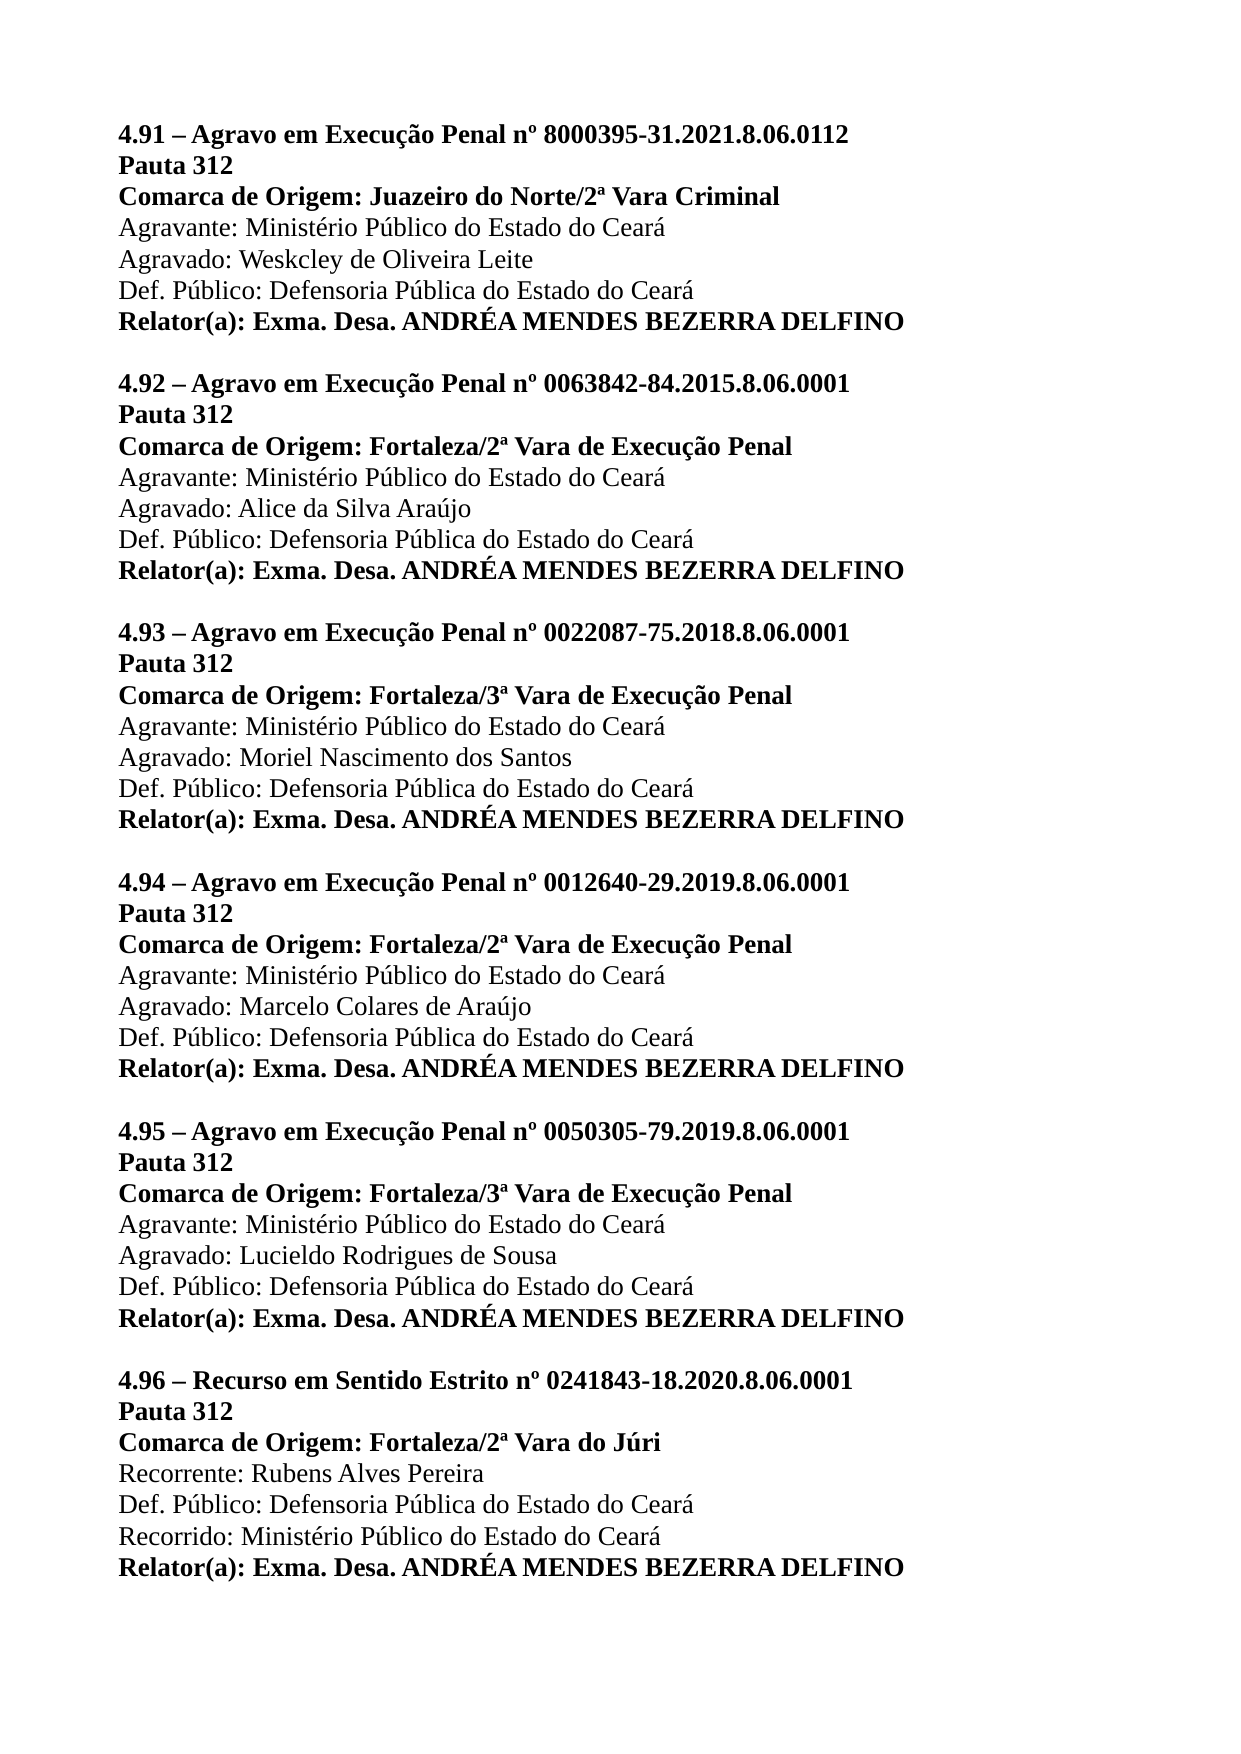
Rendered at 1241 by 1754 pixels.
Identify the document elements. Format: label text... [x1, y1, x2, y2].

text Def. Público: Defensoria Pública do Estado do Ceará [118, 274, 1122, 305]
text Relator(a): Exma. Desa. ANDRÉA MENDES BEZERRA DELFINO [118, 554, 1122, 585]
text Agravante: Ministério Público do Estado do Ceará [118, 1208, 1122, 1239]
text Relator(a): Exma. Desa. ANDRÉA MENDES BEZERRA DELFINO [118, 1302, 1122, 1333]
text Relator(a): Exma. Desa. ANDRÉA MENDES BEZERRA DELFINO [118, 305, 1122, 336]
text 4.95 – Agravo em Execução Penal nº 0050305-79.2019.8.06.0001 [118, 1115, 1122, 1146]
text Agravante: Ministério Público do Estado do Ceará [118, 461, 1122, 492]
text Pauta 312 [118, 1395, 1122, 1426]
text Recorrido: Ministério Público do Estado do Ceará [118, 1520, 1122, 1551]
text Pauta 312 [118, 1146, 1122, 1177]
text Agravado: Alice da Silva Araújo [118, 492, 1122, 523]
text Pauta 312 [118, 648, 1122, 679]
text Relator(a): Exma. Desa. ANDRÉA MENDES BEZERRA DELFINO [118, 1551, 1122, 1582]
text Pauta 312 [118, 149, 1122, 180]
text Agravante: Ministério Público do Estado do Ceará [118, 212, 1122, 243]
text Recorrente: Rubens Alves Pereira [118, 1457, 1122, 1488]
text Agravado: Weskcley de Oliveira Leite [118, 243, 1122, 274]
text Comarca de Origem: Fortaleza/2ª Vara de Execução Penal [118, 928, 1122, 959]
text Agravante: Ministério Público do Estado do Ceará [118, 959, 1122, 990]
text Comarca de Origem: Fortaleza/3ª Vara de Execução Penal [118, 1177, 1122, 1208]
text Comarca de Origem: Fortaleza/3ª Vara de Execução Penal [118, 679, 1122, 710]
text 4.93 – Agravo em Execução Penal nº 0022087-75.2018.8.06.0001 [118, 616, 1122, 648]
text Pauta 312 [118, 897, 1122, 928]
text Comarca de Origem: Fortaleza/2ª Vara de Execução Penal [118, 429, 1122, 461]
text 4.92 – Agravo em Execução Penal nº 0063842-84.2015.8.06.0001 [118, 367, 1122, 398]
text 4.91 – Agravo em Execução Penal nº 8000395-31.2021.8.06.0112 [118, 118, 1122, 149]
text Def. Público: Defensoria Pública do Estado do Ceará [118, 1271, 1122, 1302]
text Agravante: Ministério Público do Estado do Ceará [118, 710, 1122, 741]
text Agravado: Marcelo Colares de Araújo [118, 990, 1122, 1021]
text Relator(a): Exma. Desa. ANDRÉA MENDES BEZERRA DELFINO [118, 803, 1122, 834]
text Comarca de Origem: Fortaleza/2ª Vara do Júri [118, 1426, 1122, 1457]
text Pauta 312 [118, 398, 1122, 429]
text Relator(a): Exma. Desa. ANDRÉA MENDES BEZERRA DELFINO [118, 1052, 1122, 1084]
text Def. Público: Defensoria Pública do Estado do Ceará [118, 1488, 1122, 1520]
text Def. Público: Defensoria Pública do Estado do Ceará [118, 1021, 1122, 1052]
text Comarca de Origem: Juazeiro do Norte/2ª Vara Criminal [118, 180, 1122, 212]
text Agravado: Lucieldo Rodrigues de Sousa [118, 1239, 1122, 1271]
text Agravado: Moriel Nascimento dos Santos [118, 741, 1122, 772]
text 4.94 – Agravo em Execução Penal nº 0012640-29.2019.8.06.0001 [118, 866, 1122, 897]
text 4.96 – Recurso em Sentido Estrito nº 0241843-18.2020.8.06.0001 [118, 1364, 1122, 1395]
text Def. Público: Defensoria Pública do Estado do Ceará [118, 523, 1122, 554]
text Def. Público: Defensoria Pública do Estado do Ceará [118, 772, 1122, 803]
